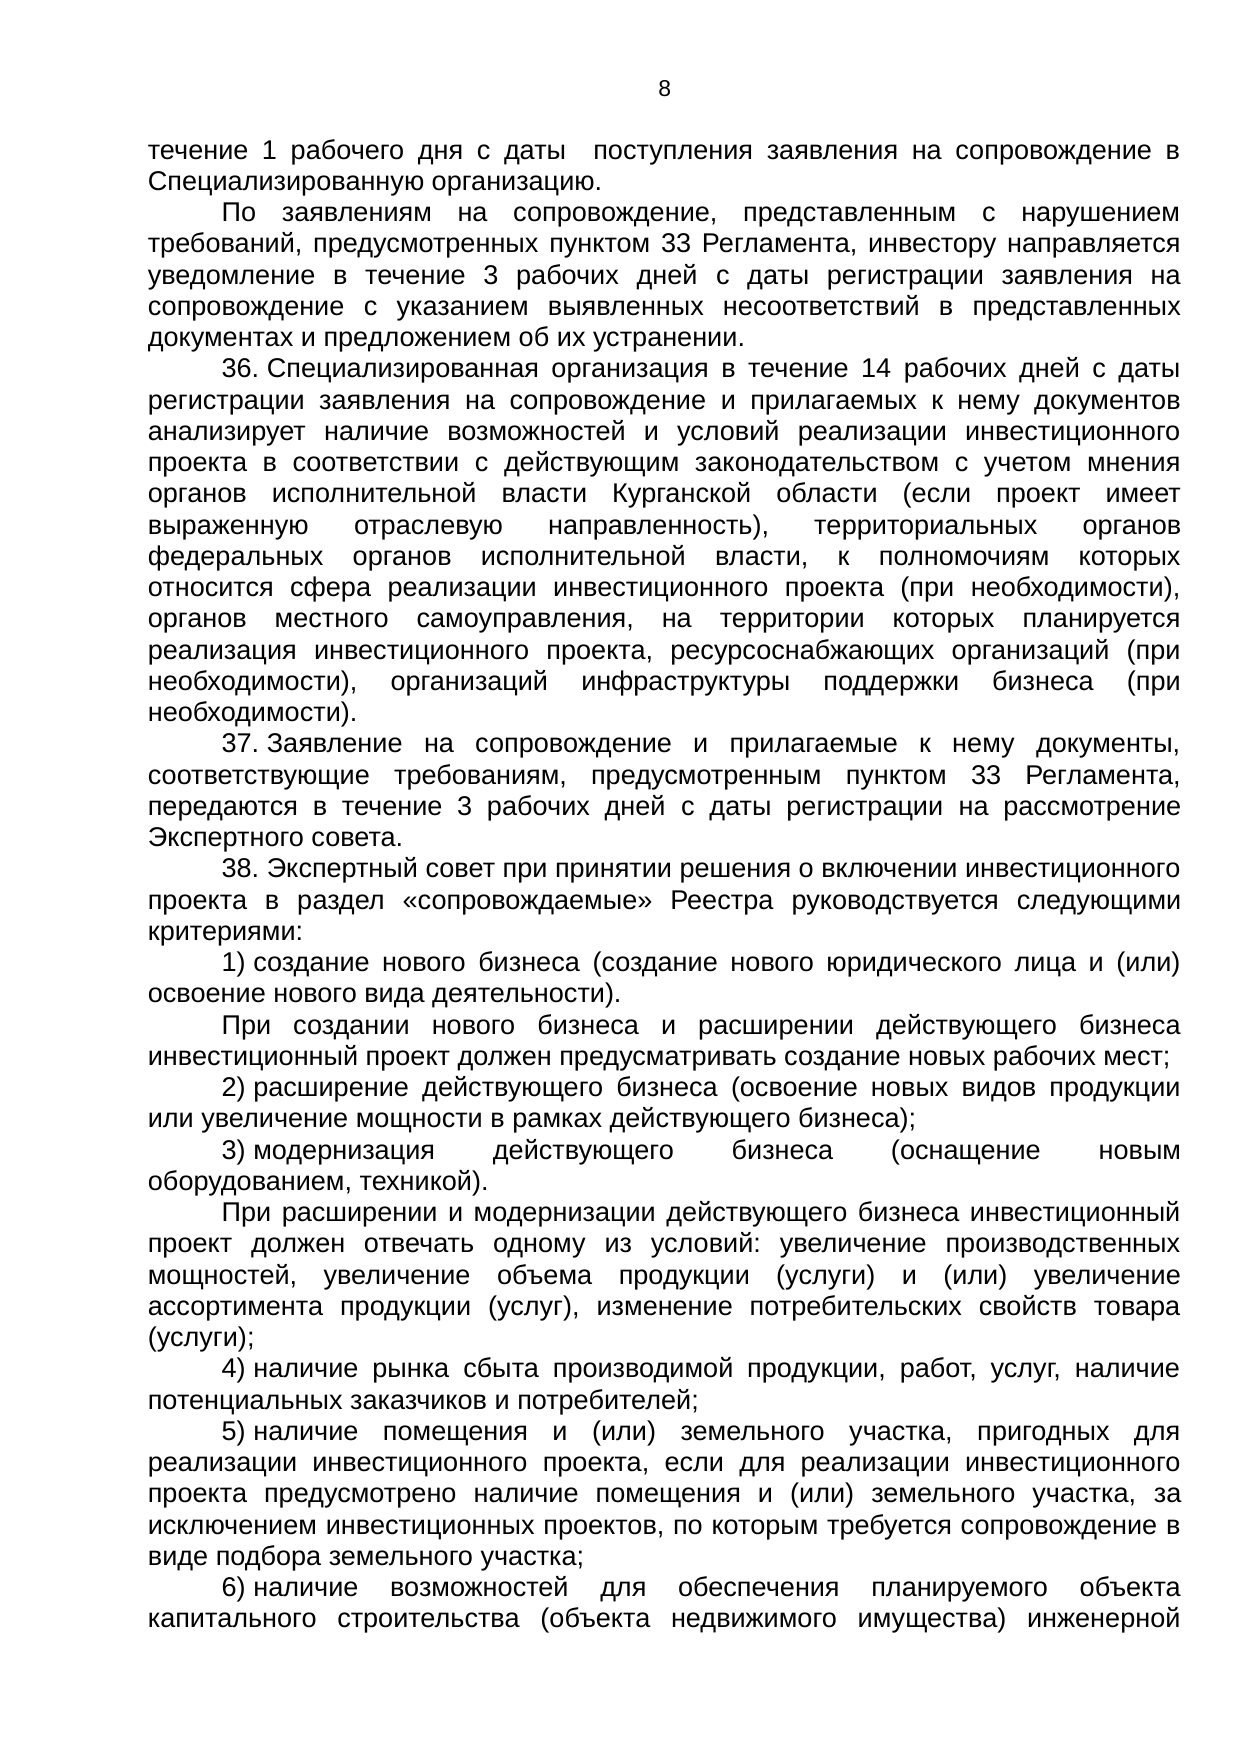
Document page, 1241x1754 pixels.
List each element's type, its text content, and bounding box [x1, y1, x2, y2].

text При расширении и модернизации действующего бизнеса инвестиционный проект должен отвечать одному из условий: увеличение производственных мощностей, увеличение объема продукции (услуги) и (или) увеличение ассортимента продукции (услуг), изменение потребительских свойств товара (услуги); [148, 1196, 1181, 1352]
text 3) модернизация действующего бизнеса (оснащение новым оборудованием, техникой). [148, 1134, 1181, 1196]
text 36. Специализированная организация в течение 14 рабочих дней с даты регистрации заявления на сопровождение и прилагаемых к нему документов анализирует наличие возможностей и условий реализации инвестиционного проекта в соответствии с действующим законодательством с учетом мнения органов исполнительной власти Курганской области (если проект имеет выраженную отраслевую направленность), территориальных органов федеральных органов исполнительной власти, к полномочиям которых относится сфера реализации инвестиционного проекта (при необходимости), органов местного самоуправления, на территории которых планируется реализация инвестиционного проекта, ресурсоснабжающих организаций (при необходимости), организаций инфраструктуры поддержки бизнеса (при необходимости). [148, 352, 1181, 727]
text По заявлениям на сопровождение, представленным с нарушением требований, предусмотренных пунктом 33 Регламента, инвестору направляется уведомление в течение 3 рабочих дней с даты регистрации заявления на сопровождение с указанием выявленных несоответствий в представленных документах и предложением об их устранении. [148, 196, 1181, 352]
text 2) расширение действующего бизнеса (освоение новых видов продукции или увеличение мощности в рамках действующего бизнеса); [148, 1071, 1181, 1134]
text 38. Экспертный совет при принятии решения о включении инвестиционного проекта в раздел «сопровождаемые» Реестра руководствуется следующими критериями: [148, 852, 1181, 946]
text При создании нового бизнеса и расширении действующего бизнеса инвестиционный проект должен предусматривать создание новых рабочих мест; [148, 1009, 1181, 1071]
text 1) создание нового бизнеса (создание нового юридического лица и (или) освоение нового вида деятельности). [148, 946, 1181, 1009]
text 37. Заявление на сопровождение и прилагаемые к нему документы, соответствующие требованиям, предусмотренным пунктом 33 Регламента, передаются в течение 3 рабочих дней с даты регистрации на рассмотрение Экспертного совета. [148, 727, 1181, 852]
text течение 1 рабочего дня с даты поступления заявления на сопровождение в Специализированную организацию. [148, 134, 1181, 196]
text 4) наличие рынка сбыта производимой продукции, работ, услуг, наличие потенциальных заказчиков и потребителей; [148, 1352, 1181, 1415]
text 6) наличие возможностей для обеспечения планируемого объекта капитального строительства (объекта недвижимого имущества) инженерной [148, 1571, 1181, 1634]
text 5) наличие помещения и (или) земельного участка, пригодных для реализации инвестиционного проекта, если для реализации инвестиционного проекта предусмотрено наличие помещения и (или) земельного участка, за исключением инвестиционных проектов, по которым требуется сопровождение в виде подбора земельного участка; [148, 1415, 1181, 1571]
